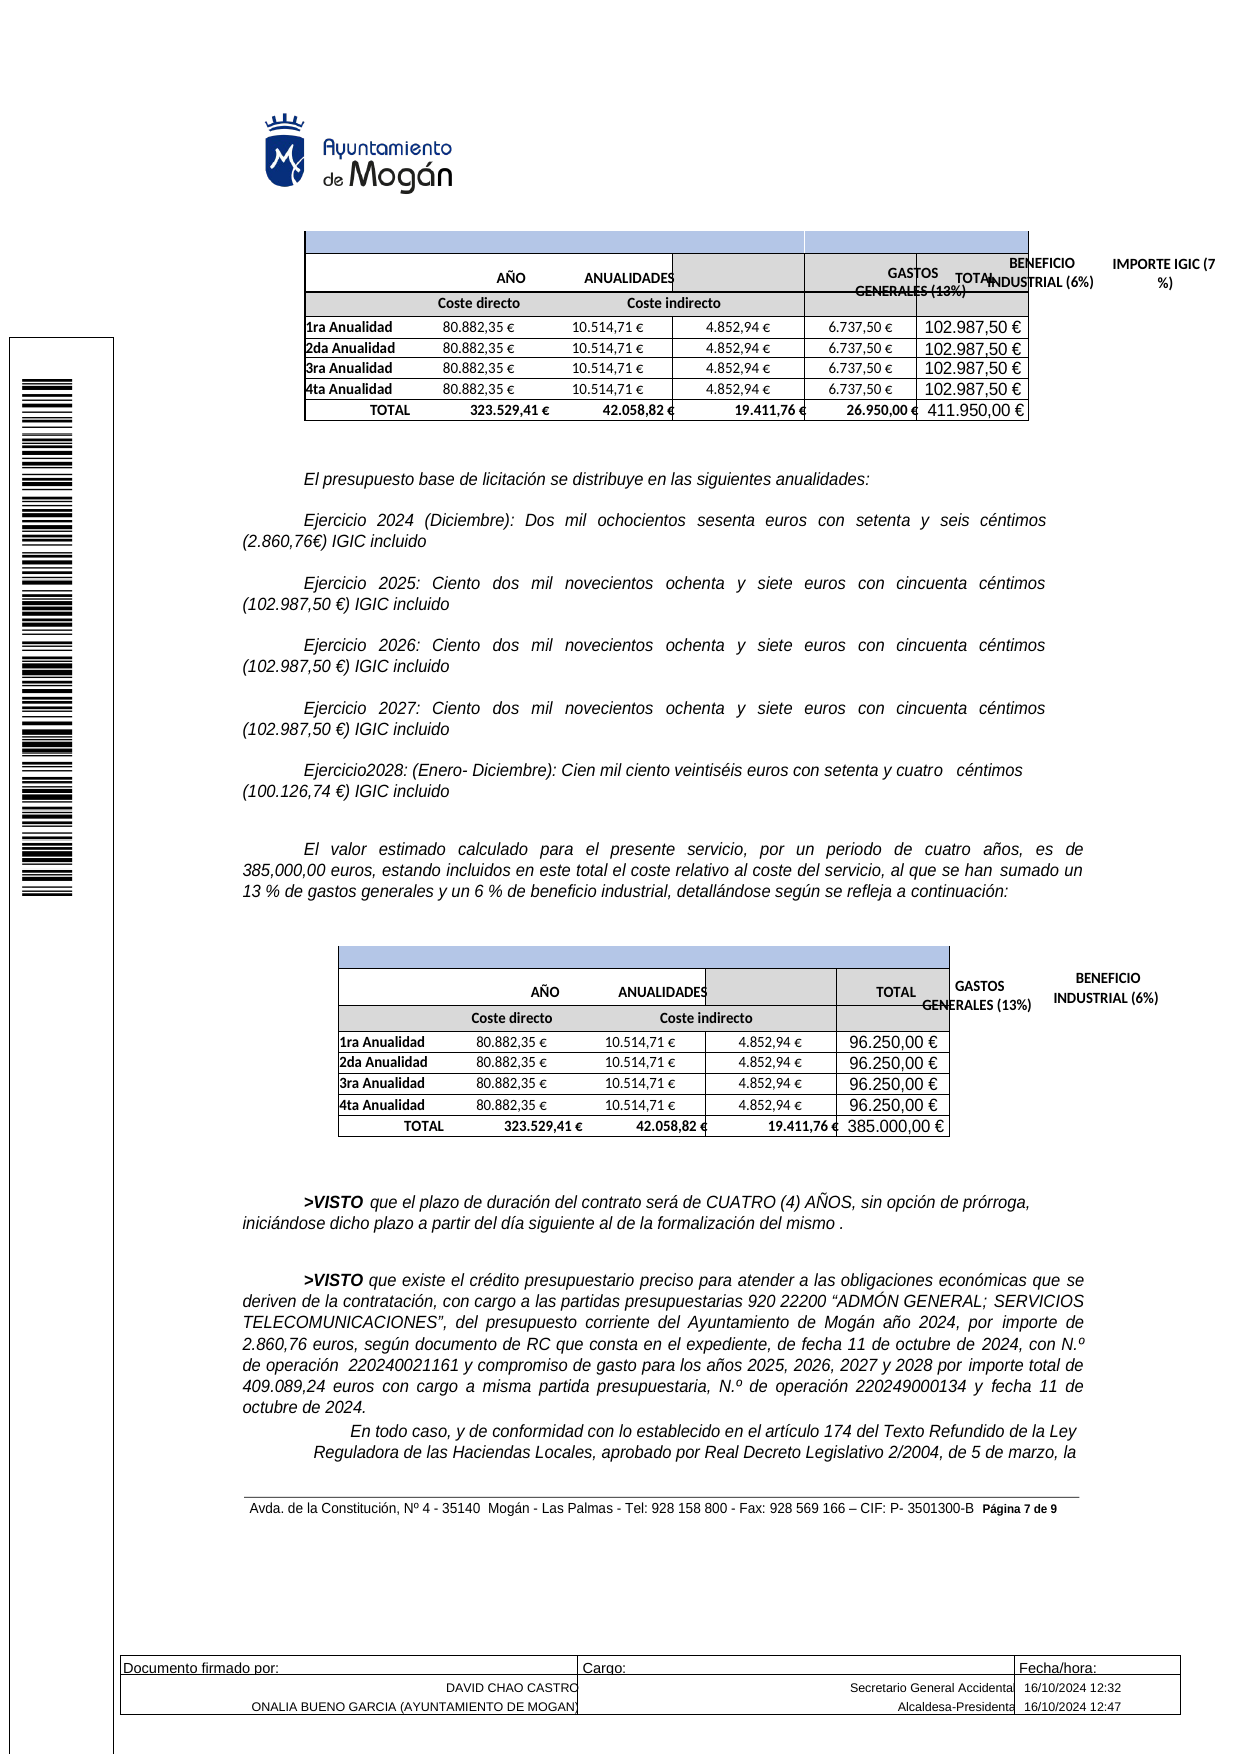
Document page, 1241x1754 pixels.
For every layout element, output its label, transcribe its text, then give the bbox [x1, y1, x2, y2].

table_cell 102.987,50 € [917, 339, 1028, 357]
table_cell 96.250,00 € [837, 1095, 949, 1115]
table_cell [837, 1006, 949, 1031]
text El valor estimado calculado para el presente servicio, por un periodo de cuatro años, es de 385,000,00 euros, estando incluidos en este total el coste relativo al coste del servicio, al que se han sumado un 13 % de gastos generales y un 6 % de beneficio industrial, detallándose según se refleja a continuación: [242, 838, 1084, 902]
table_cell 2da Anualidad 80.882,35 € 10.514,71 € [306, 339, 672, 357]
table_cell TOTAL 323.529,41 € 42.058,82 € [339, 1116, 705, 1136]
table_cell 4.852,94 € [706, 1032, 836, 1052]
picture [253, 94, 466, 210]
table_cell 4.852,94 € [706, 1095, 836, 1115]
table_cell [805, 254, 916, 291]
table_cell 102.987,50 € [917, 379, 1028, 399]
table_cell 6.737,50 € [805, 358, 916, 378]
table_cell 96.250,00 € [837, 1074, 949, 1094]
table_cell 19.411,76 € [706, 1116, 836, 1136]
table_header Cargo: [578, 1656, 1014, 1674]
text Ejercicio 2026: Ciento dos mil novecientos ochenta y siete euros con cincuenta céntimos (102.987,50 €) IGIC incluido [242, 635, 1086, 677]
text >VISTO que el plazo de duración del contrato será de CUATRO (4) AÑOS, sin opción de prórroga, iniciándose dicho plazo a partir del día siguiente al de la formalización del mismo . [242, 1191, 1085, 1233]
table_cell 2da Anualidad 80.882,35 € 10.514,71 € [339, 1053, 705, 1073]
table_cell 4.852,94 € [673, 317, 804, 337]
table_header [673, 231, 804, 253]
table_cell 102.987,50 € [917, 317, 1028, 337]
table_cell 4ta Anualidad 80.882,35 € 10.514,71 € [339, 1095, 705, 1115]
table_header [705, 946, 837, 968]
table_cell 26.950,00 € [805, 400, 916, 420]
table_cell AÑO ANUALIDADES [306, 254, 672, 291]
table_cell 96.250,00 € [837, 1032, 949, 1052]
table_cell 6.737,50 € [805, 317, 916, 337]
table_header [306, 231, 673, 253]
table_cell 1ra Anualidad 80.882,35 € 10.514,71 € [306, 317, 672, 337]
table_cell 4.852,94 € [673, 339, 804, 357]
table_cell [706, 969, 836, 1005]
table_cell 4.852,94 € [706, 1074, 836, 1094]
table_cell 1ra Anualidad 80.882,35 € 10.514,71 € [339, 1032, 705, 1052]
table_cell AÑO ANUALIDADES [339, 969, 705, 1005]
table_cell 6.737,50 € [805, 339, 916, 357]
text Avda. de la Constitución, Nº 4 - 35140 Mogán - Las Palmas - Tel: 928 158 800 - Fax: 928 569 166 – CIF: P- 3501300-B Página 7 de 9 [249, 1500, 1188, 1517]
table_header [917, 231, 1028, 253]
table_cell 6.737,50 € [805, 379, 916, 399]
table_header [837, 946, 949, 968]
table_header Fecha/hora: [1015, 1656, 1180, 1674]
text Ejercicio2028: (Enero- Diciembre): Cien mil ciento veintiséis euros con setenta y cuatro céntimos (100.126,74 €) IGIC incluido [242, 760, 1086, 802]
table_cell 19.411,76 € [673, 400, 804, 420]
table_cell 4.852,94 € [673, 358, 804, 378]
table_cell 4.852,94 € [706, 1053, 836, 1073]
table_cell Coste directo Coste indirecto [306, 293, 804, 316]
table_cell [805, 293, 916, 316]
text Ejercicio 2024 (Diciembre): Dos mil ochocientos sesenta euros con setenta y seis céntimos (2.860,76€) IGIC incluido [242, 510, 1086, 552]
table_cell 16/10/2024 12:32 16/10/2024 12:47 [1015, 1675, 1180, 1714]
table_cell 96.250,00 € [837, 1053, 949, 1073]
table_cell Secretario General Accidental Alcaldesa-Presidenta [578, 1675, 1014, 1714]
table_header [339, 946, 705, 968]
table_cell TOTAL 323.529,41 € 42.058,82 € [306, 400, 672, 420]
table_cell 4ta Anualidad 80.882,35 € 10.514,71 € [306, 379, 672, 399]
table_cell [673, 254, 804, 291]
table_cell 102.987,50 € [917, 358, 1028, 378]
text Ejercicio 2025: Ciento dos mil novecientos ochenta y siete euros con cincuenta céntimos (102.987,50 €) IGIC incluido [242, 572, 1086, 614]
picture [20, 378, 74, 899]
table_header Documento firmado por: [121, 1656, 577, 1674]
table_cell TOTAL [917, 254, 1028, 291]
table_cell 3ra Anualidad 80.882,35 € 10.514,71 € [306, 358, 672, 378]
table_cell 3ra Anualidad 80.882,35 € 10.514,71 € [339, 1074, 705, 1094]
text En todo caso, y de conformidad con lo establecido en el artículo 174 del Texto Refundido de la Ley Reguladora de las Haciendas Locales, aprobado por Real Decreto Legislativo 2/2004, de 5 de marzo, la [234, 1421, 1077, 1463]
table_cell TOTAL [837, 969, 949, 1005]
table_cell 385.000,00 € [837, 1116, 949, 1136]
table_cell 4.852,94 € [673, 379, 804, 399]
table_cell [917, 293, 1028, 316]
table_cell Coste directo Coste indirecto [339, 1006, 836, 1031]
table_cell 411.950,00 € [917, 400, 1028, 420]
table_header [805, 231, 917, 253]
text El presupuesto base de licitación se distribuye en las siguientes anualidades: [304, 469, 1188, 489]
text >VISTO que existe el crédito presupuestario preciso para atender a las obligaciones económicas que se deriven de la contratación, con cargo a las partidas presupuestarias 920 22200 “ADMÓN GENERAL; SERVICIOS TELECOMUNICACIONES”, del presupuesto corriente del Ayuntamiento de Mogán año 2024, por importe de 2.860,76 euros, según documento de RC que consta en el expediente, de fecha 11 de octubre de 2024, con N.º de operación 220240021161 y compromiso de gasto para los años 2025, 2026, 2027 y 2028 por importe total de 409.089,24 euros con cargo a misma partida presupuestaria, N.º de operación 220249000134 y fecha 11 de octubre de 2024. [242, 1270, 1086, 1417]
text Ejercicio 2027: Ciento dos mil novecientos ochenta y siete euros con cincuenta céntimos (102.987,50 €) IGIC incluido [242, 697, 1086, 739]
table_cell DAVID CHAO CASTRO ONALIA BUENO GARCIA (AYUNTAMIENTO DE MOGAN) [121, 1675, 577, 1714]
